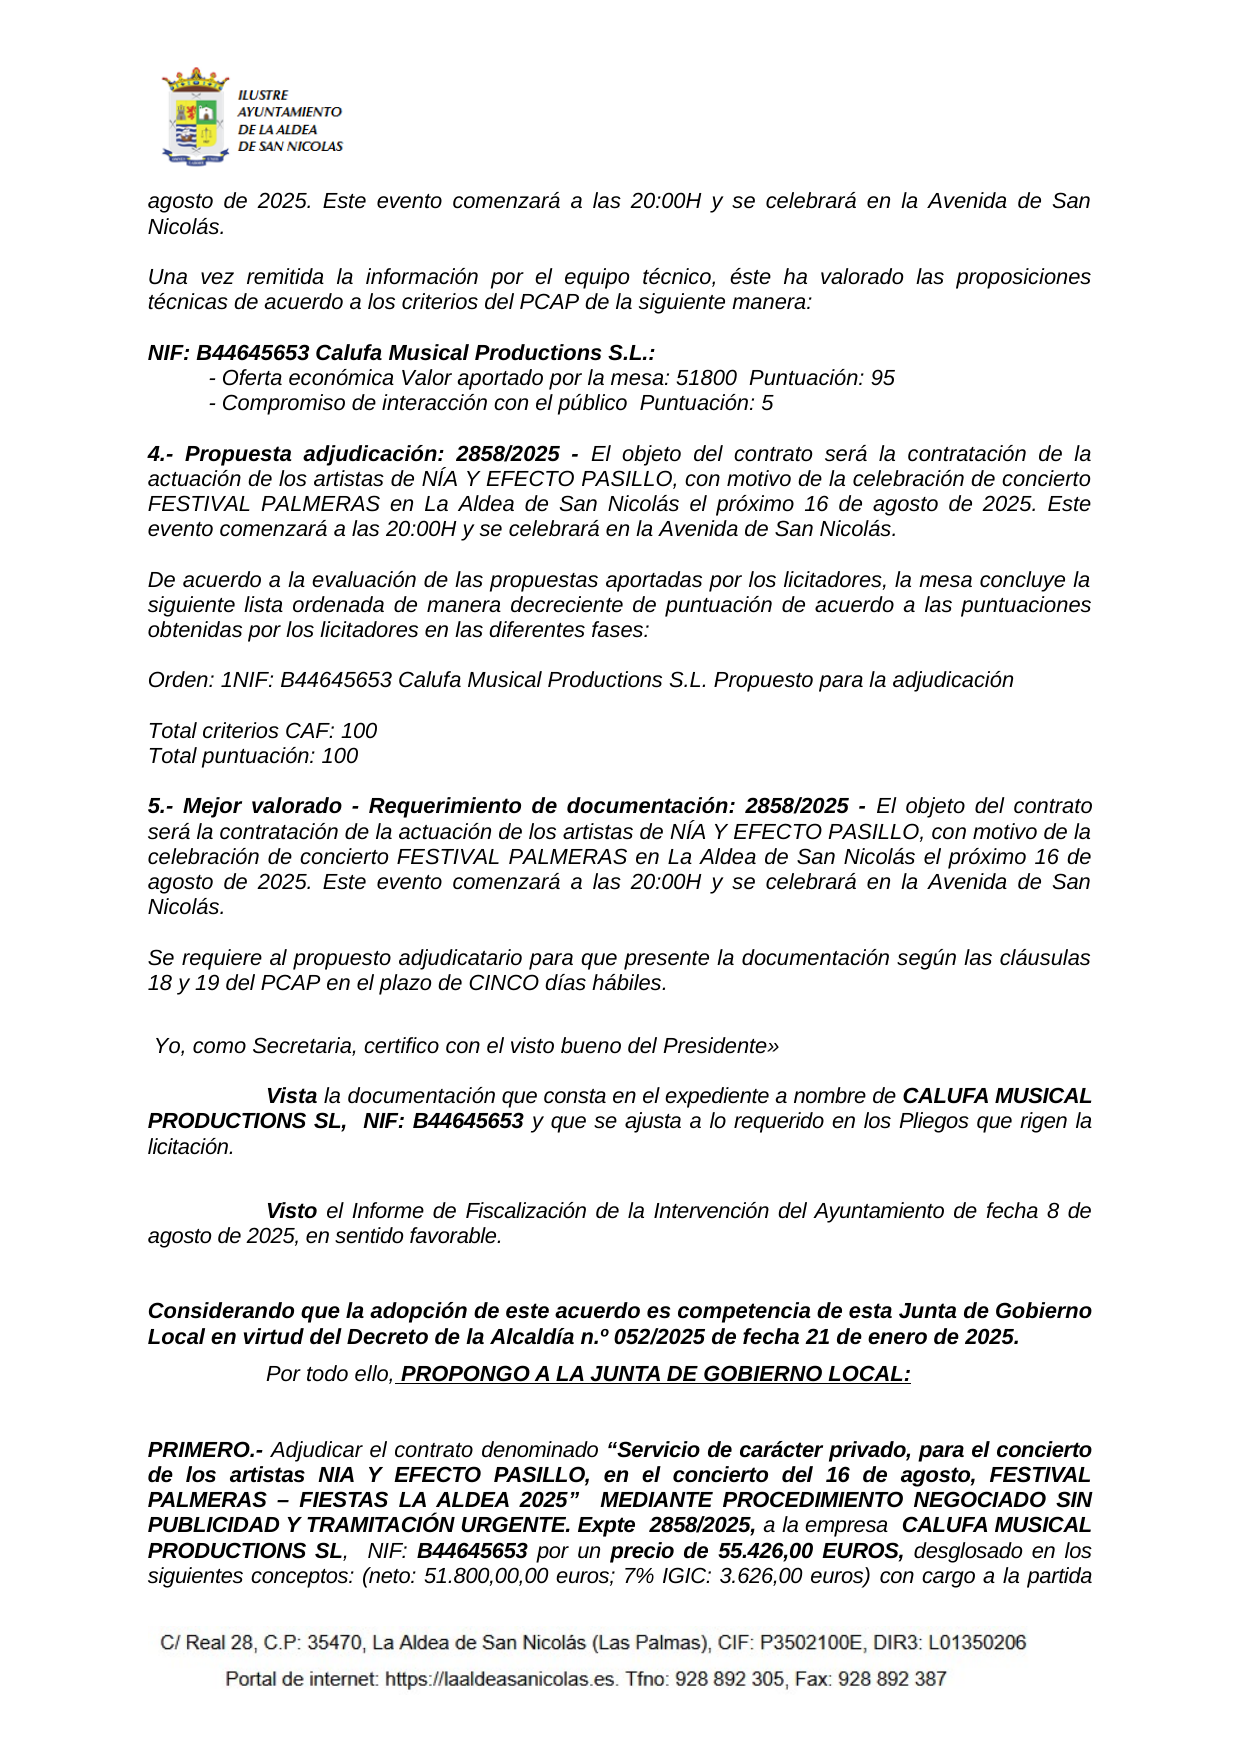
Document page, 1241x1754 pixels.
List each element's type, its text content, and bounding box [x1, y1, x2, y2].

text PRIMERO.- Adjudicar el contrato denominado “Servicio de carácter privado, para el concierto de los artistas NIA Y EFECTO PASILLO, en el concierto del 16 de agosto, FESTIVAL PALMERAS – FIESTAS LA ALDEA 2025” MEDIANTE PROCEDIMIENTO NEGOCIADO SIN PUBLICIDAD Y TRAMITACIÓN URGENTE. Expte 2858/2025, a la empresa CALUFA MUSICAL PRODUCTIONS SL, NIF: B44645653 por un precio de 55.426,00 EUROS, desglosado en los siguientes conceptos: (neto: 51.800,00,00 euros; 7% IGIC: 3.626,00 euros) con cargo a la partida [148, 1437, 1093, 1588]
text NIF: B44645653 Calufa Musical Productions S.L.: [148, 340, 1093, 365]
picture [148, 59, 359, 174]
text Una vez remitida la información por el equipo técnico, éste ha valorado las proposiciones técnicas de acuerdo a los criterios del PCAP de la siguiente manera: [148, 264, 1093, 314]
text Visto el Informe de Fiscalización de la Intervención del Ayuntamiento de fecha 8 de agosto de 2025, en sentido favorable. [148, 1198, 1093, 1248]
text Considerando que la adopción de este acuerdo es competencia de esta Junta de Gobierno Local en virtud del Decreto de la Alcaldía n.º 052/2025 de fecha 21 de enero de 2025. [148, 1298, 1093, 1349]
picture [148, 1626, 1033, 1695]
text agosto de 2025. Este evento comenzará a las 20:00H y se celebrará en la Avenida de San Nicolás. [148, 188, 1093, 239]
text - Oferta económica Valor aportado por la mesa: 51800 Puntuación: 95 [148, 365, 1093, 390]
text Total puntuación: 100 [148, 743, 1093, 768]
text Orden: 1NIF: B44645653 Calufa Musical Productions S.L. Propuesto para la adjudicación [148, 667, 1093, 693]
text Total criterios CAF: 100 [148, 718, 1093, 743]
text 4.- Propuesta adjudicación: 2858/2025 - El objeto del contrato será la contratación de la actuación de los artistas de NÍA Y EFECTO PASILLO, con motivo de la celebración de concierto FESTIVAL PALMERAS en La Aldea de San Nicolás el próximo 16 de agosto de 2025. Este evento comenzará a las 20:00H y se celebrará en la Avenida de San Nicolás. [148, 441, 1093, 541]
text Por todo ello, PROPONGO A LA JUNTA DE GOBIERNO LOCAL: [148, 1361, 1078, 1386]
text Se requiere al propuesto adjudicatario para que presente la documentación según las cláusulas 18 y 19 del PCAP en el plazo de CINCO días hábiles. [148, 945, 1093, 995]
text - Compromiso de interacción con el público Puntuación: 5 [148, 390, 1093, 415]
text Vista la documentación que consta en el expediente a nombre de CALUFA MUSICAL PRODUCTIONS SL, NIF: B44645653 y que se ajusta a lo requerido en los Pliegos que rigen la licitación. [148, 1083, 1093, 1159]
text De acuerdo a la evaluación de las propuestas aportadas por los licitadores, la mesa concluye la siguiente lista ordenada de manera decreciente de puntuación de acuerdo a las puntuaciones obtenidas por los licitadores en las diferentes fases: [148, 567, 1093, 642]
text Yo, como Secretaria, certifico con el visto bueno del Presidente» [148, 1033, 1093, 1058]
text 5.- Mejor valorado - Requerimiento de documentación: 2858/2025 - El objeto del contrato será la contratación de la actuación de los artistas de NÍA Y EFECTO PASILLO, con motivo de la celebración de concierto FESTIVAL PALMERAS en La Aldea de San Nicolás el próximo 16 de agosto de 2025. Este evento comenzará a las 20:00H y se celebrará en la Avenida de San Nicolás. [148, 793, 1093, 919]
